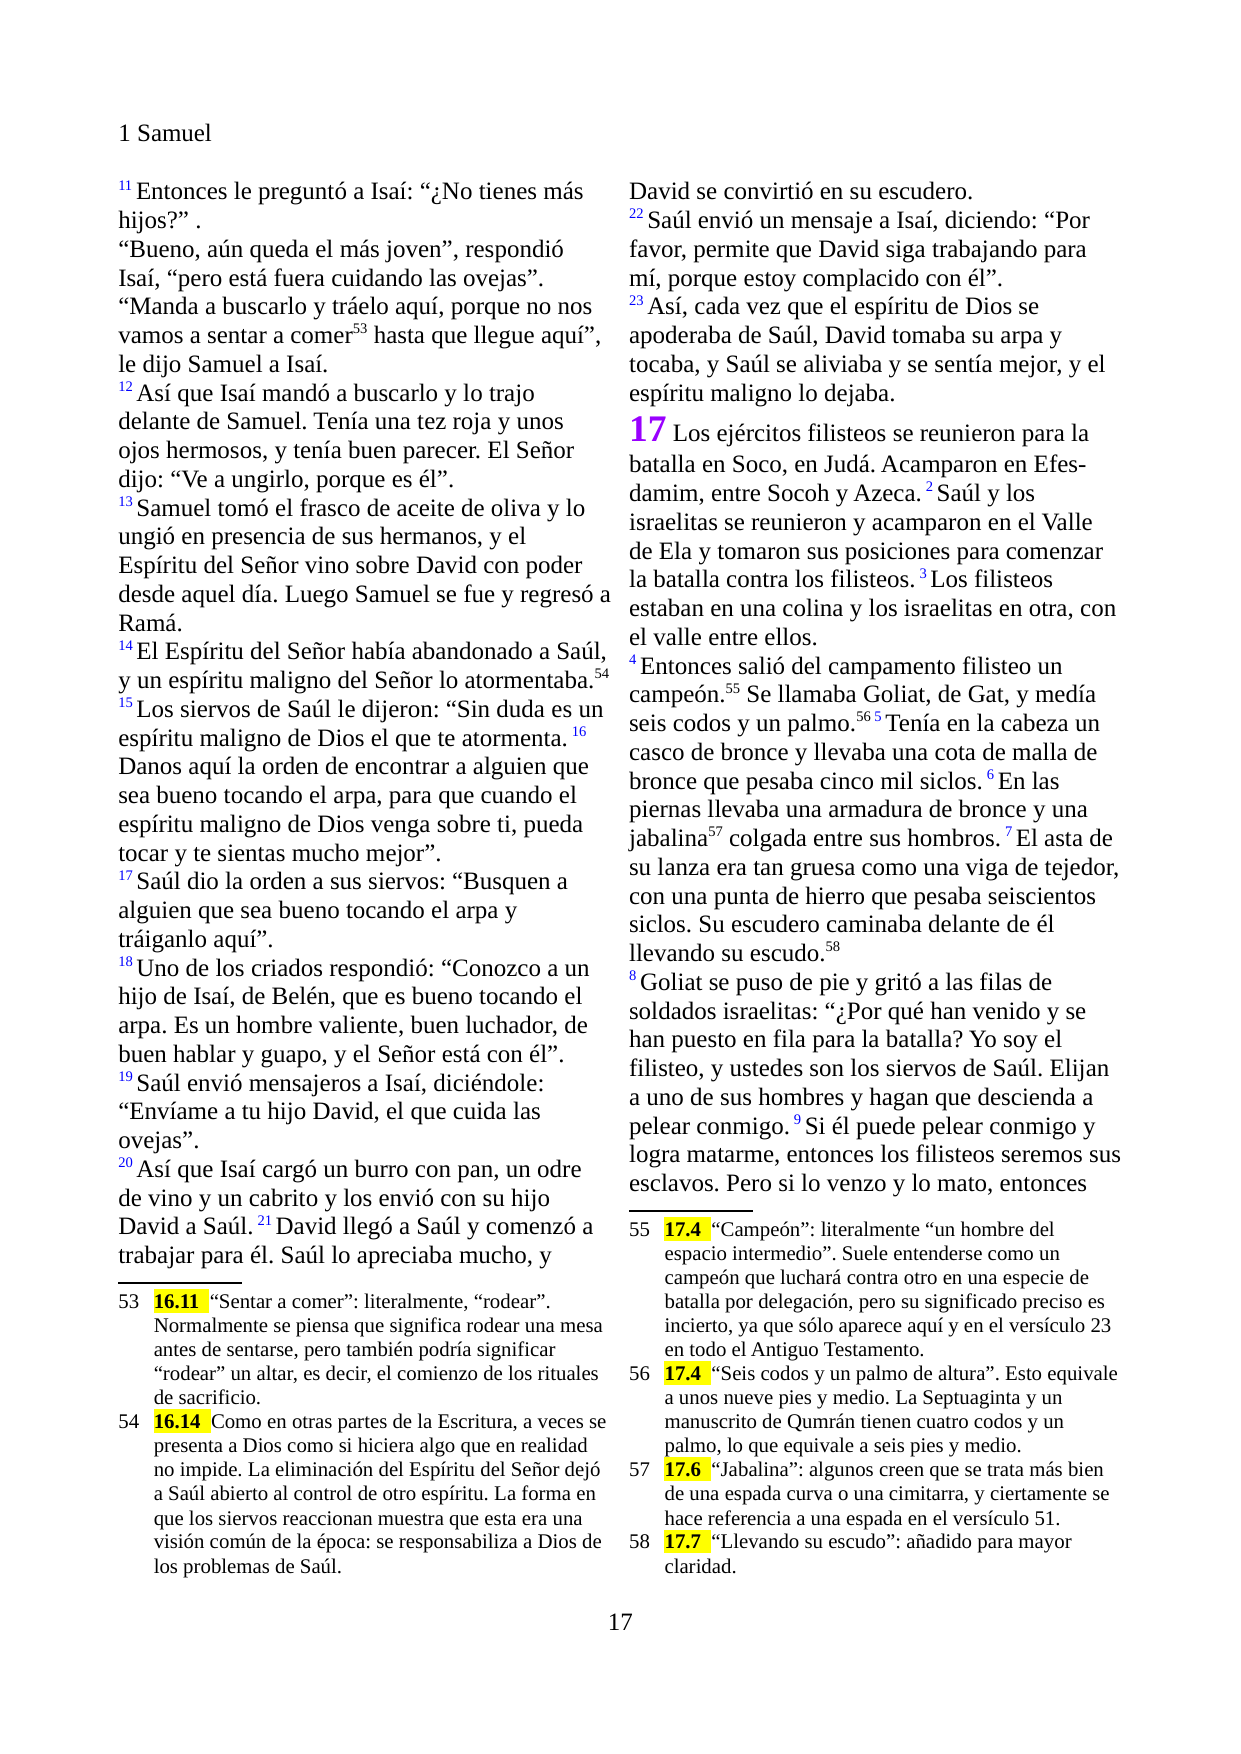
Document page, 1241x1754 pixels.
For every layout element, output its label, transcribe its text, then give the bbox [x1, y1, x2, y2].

text 16.14 Como en otras partes de la Escritura, a veces se presenta a Dios como si hiciera algo que en realidad no impide. La eliminación del Espíritu del Señor dejó a Saúl abierto al control de otro espíritu. La forma en que los siervos reaccionan muestra que esta era una visión común de la época: se responsabiliza a Dios de los problemas de Saúl. [118, 1409, 611, 1578]
text “Bueno, aún queda el más joven”, respondió Isaí, “pero está fuera cuidando las ovejas”. [118, 234, 611, 291]
text 4 Entonces salió del campamento filisteo un campeón. Se llamaba Goliat, de Gat, y medía seis codos y un palmo. 5 Tenía en la cabeza un casco de bronce y llevaba una cota de malla de bronce que pesaba cinco mil siclos. 6 En las piernas llevaba una armadura de bronce y una jabalina colgada entre sus hombros. 7 El asta de su lanza era tan gruesa como una viga de tejedor, con una punta de hierro que pesaba seiscientos siclos. Su escudero caminaba delante de él llevando su escudo. [629, 651, 1122, 967]
text 8 Goliat se puso de pie y gritó a las filas de soldados israelitas: “¿Por qué han venido y se han puesto en fila para la batalla? Yo soy el filisteo, y ustedes son los siervos de Saúl. Elijan a uno de sus hombres y hagan que descienda a pelear conmigo. 9 Si él puede pelear conmigo y logra matarme, entonces los filisteos seremos sus esclavos. Pero si lo venzo y lo mato, entonces [629, 967, 1122, 1197]
text 18 Uno de los criados respondió: “Conozco a un hijo de Isaí, de Belén, que es bueno tocando el arpa. Es un hombre valiente, buen luchador, de buen hablar y guapo, y el Señor está con él”. [118, 953, 611, 1068]
text “Manda a buscarlo y tráelo aquí, porque no nos vamos a sentar a comer hasta que llegue aquí”, le dijo Samuel a Isaí. [118, 291, 611, 378]
text 19 Saúl envió mensajeros a Isaí, diciéndole: “Envíame a tu hijo David, el que cuida las ovejas”. [118, 1068, 611, 1154]
text 14 El Espíritu del Señor había abandonado a Saúl, y un espíritu maligno del Señor lo atormentaba. 15 Los siervos de Saúl le dijeron: “Sin duda es un espíritu maligno de Dios el que te atormenta. 16 Danos aquí la orden de encontrar a alguien que sea bueno tocando el arpa, para que cuando el espíritu maligno de Dios venga sobre ti, pueda tocar y te sientas mucho mejor”. [118, 636, 611, 866]
text 12 Así que Isaí mandó a buscarlo y lo trajo delante de Samuel. Tenía una tez roja y unos ojos hermosos, y tenía buen parecer. El Señor dijo: “Ve a ungirlo, porque es él”. [118, 378, 611, 493]
text 16.11 “Sentar a comer”: literalmente, “rodear”. Normalmente se piensa que significa rodear una mesa antes de sentarse, pero también podría significar “rodear” un altar, es decir, el comienzo de los rituales de sacrificio. [118, 1289, 611, 1409]
text 17.4 “Campeón”: literalmente “un hombre del espacio intermedio”. Suele entenderse como un campeón que luchará contra otro en una especie de batalla por delegación, pero su significado preciso es incierto, ya que sólo aparece aquí y en el versículo 23 en todo el Antiguo Testamento. [629, 1217, 1122, 1361]
text 17.7 “Llevando su escudo”: añadido para mayor claridad. [629, 1529, 1122, 1578]
text 17 Saúl dio la orden a sus siervos: “Busquen a alguien que sea bueno tocando el arpa y tráiganlo aquí”. [118, 866, 611, 953]
text 23 Así, cada vez que el espíritu de Dios se apoderaba de Saúl, David tomaba su arpa y tocaba, y Saúl se aliviaba y se sentía mejor, y el espíritu maligno lo dejaba. [629, 291, 1122, 406]
text 17 Los ejércitos filisteos se reunieron para la batalla en Soco, en Judá. Acamparon en Efes-damim, entre Socoh y Azeca. 2 Saúl y los israelitas se reunieron y acamparon en el Valle de Ela y tomaron sus posiciones para comenzar la batalla contra los filisteos. 3 Los filisteos estaban en una colina y los israelitas en otra, con el valle entre ellos. [629, 406, 1122, 651]
text 20 Así que Isaí cargó un burro con pan, un odre de vino y un cabrito y los envió con su hijo David a Saúl. 21 David llegó a Saúl y comenzó a trabajar para él. Saúl lo apreciaba mucho, y [118, 1154, 611, 1269]
text David se convirtió en su escudero. [629, 176, 1122, 205]
text 17.6 “Jabalina”: algunos creen que se trata más bien de una espada curva o una cimitarra, y ciertamente se hace referencia a una espada en el versículo 51. [629, 1457, 1122, 1529]
text 13 Samuel tomó el frasco de aceite de oliva y lo ungió en presencia de sus hermanos, y el Espíritu del Señor vino sobre David con poder desde aquel día. Luego Samuel se fue y regresó a Ramá. [118, 493, 611, 636]
text 22 Saúl envió un mensaje a Isaí, diciendo: “Por favor, permite que David siga trabajando para mí, porque estoy complacido con él”. [629, 205, 1122, 291]
text 11 Entonces le preguntó a Isaí: “¿No tienes más hijos?” . [118, 176, 611, 234]
text 17.4 “Seis codos y un palmo de altura”. Esto equivale a unos nueve pies y medio. La Septuaginta y un manuscrito de Qumrán tienen cuatro codos y un palmo, lo que equivale a seis pies y medio. [629, 1361, 1122, 1457]
